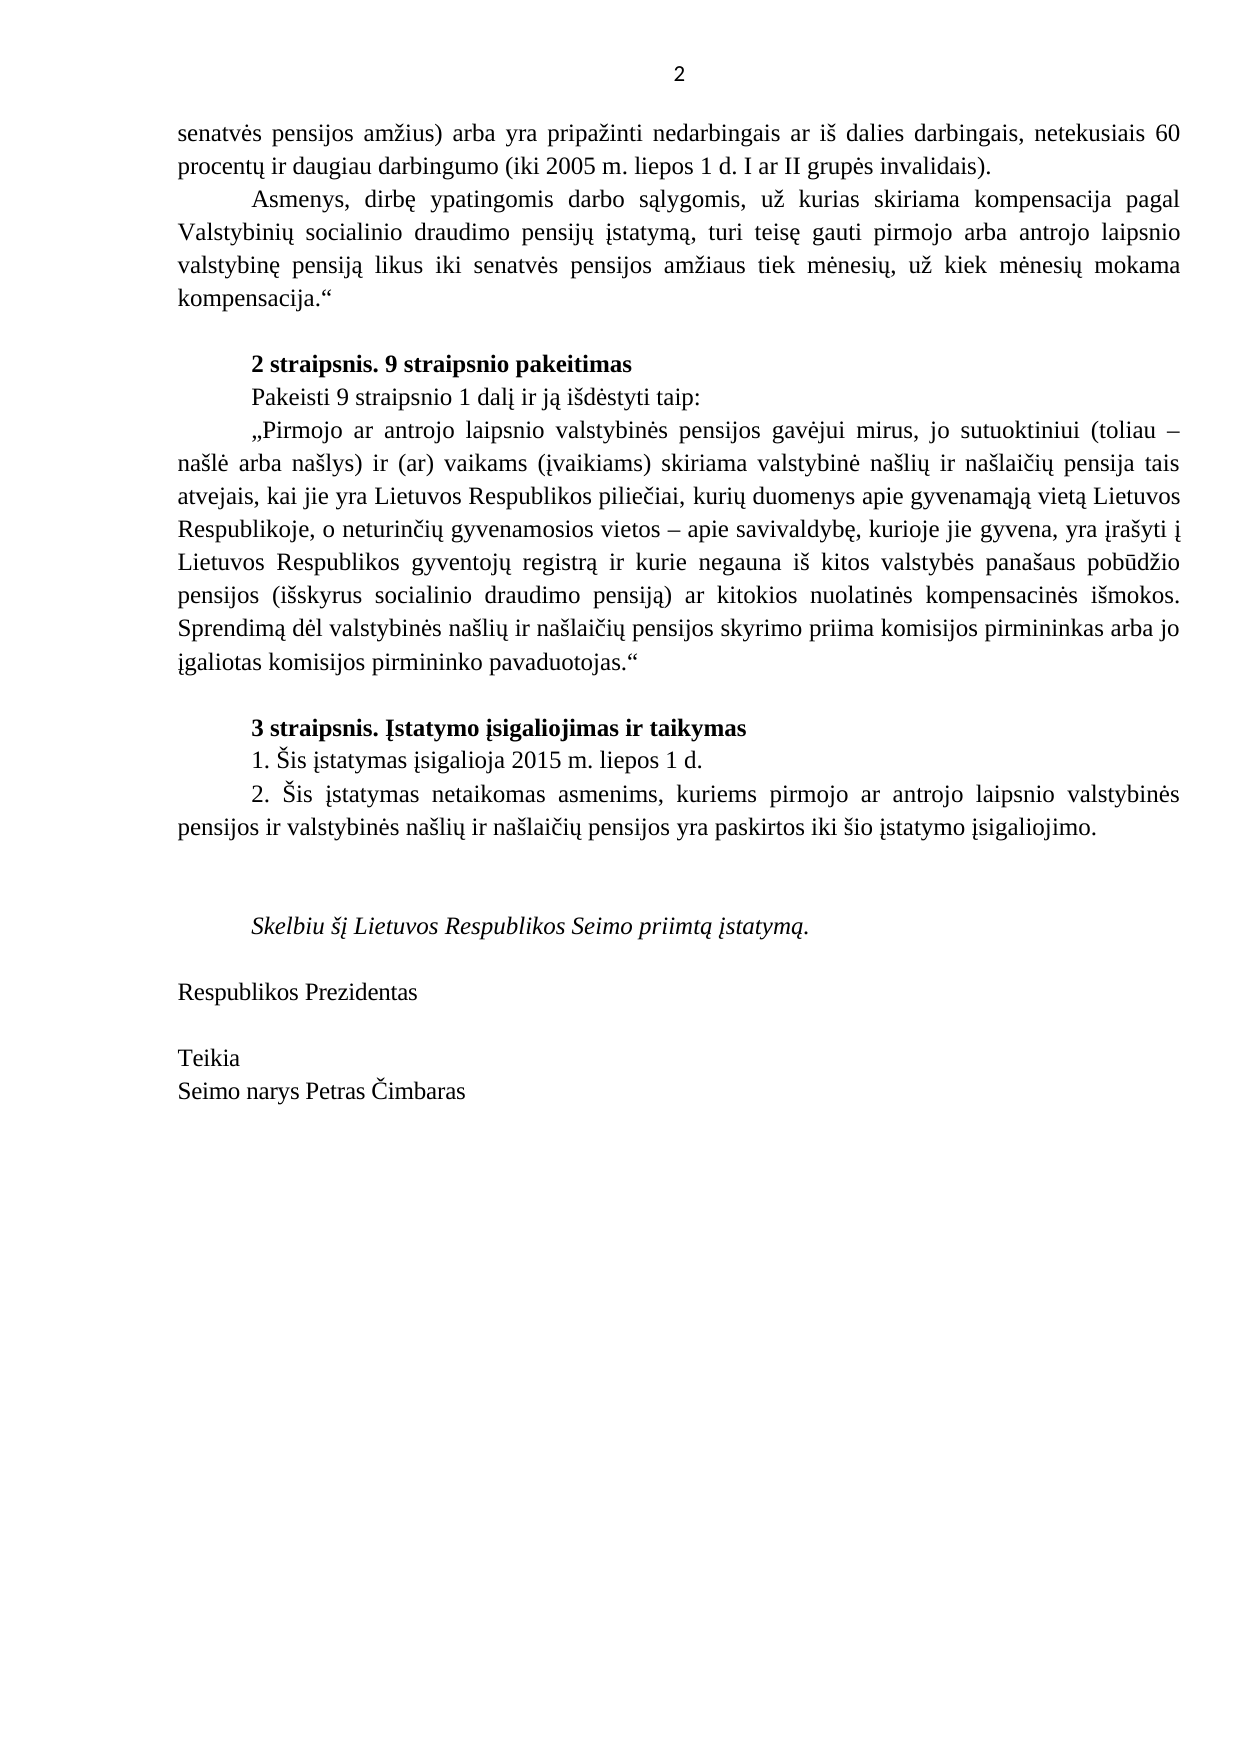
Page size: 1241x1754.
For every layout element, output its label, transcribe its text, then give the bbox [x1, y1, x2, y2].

text 2. Šis įstatymas netaikomas asmenims, kuriems pirmojo ar antrojo laipsnio valstybinės pensijos ir valstybinės našlių ir našlaičių pensijos yra paskirtos iki šio įstatymo įsigaliojimo. [177, 779, 1181, 840]
text Pakeisti 9 straipsnio 1 dalį ir ją išdėstyti taip: [177, 382, 1181, 411]
text Seimo narys Petras Čimbaras [177, 1076, 1181, 1104]
text Asmenys, dirbę ypatingomis darbo sąlygomis, už kurias skiriama kompensacija pagal Valstybinių socialinio draudimo pensijų įstatymą, turi teisę gauti pirmojo arba antrojo laipsnio valstybinę pensiją likus iki senatvės pensijos amžiaus tiek mėnesių, už kiek mėnesių mokama kompensacija.“ [177, 184, 1181, 312]
text senatvės pensijos amžius) arba yra pripažinti nedarbingais ar iš dalies darbingais, netekusiais 60 procentų ir daugiau darbingumo (iki 2005 m. liepos 1 d. I ar II grupės invalidais). [177, 118, 1181, 180]
text 2 straipsnis. 9 straipsnio pakeitimas [177, 349, 1181, 378]
text „Pirmojo ar antrojo laipsnio valstybinės pensijos gavėjui mirus, jo sutuoktiniui (toliau – našlė arba našlys) ir (ar) vaikams (įvaikiams) skiriama valstybinė našlių ir našlaičių pensija tais atvejais, kai jie yra Lietuvos Respublikos piliečiai, kurių duomenys apie gyvenamąją vietą Lietuvos Respublikoje, o neturinčių gyvenamosios vietos – apie savivaldybę, kurioje jie gyvena, yra įrašyti į Lietuvos Respublikos gyventojų registrą ir kurie negauna iš kitos valstybės panašaus pobūdžio pensijos (išskyrus socialinio draudimo pensiją) ar kitokios nuolatinės kompensacinės išmokos. Sprendimą dėl valstybinės našlių ir našlaičių pensijos skyrimo priima komisijos pirmininkas arba jo įgaliotas komisijos pirmininko pavaduotojas.“ [177, 415, 1181, 675]
text 3 straipsnis. Įstatymo įsigaliojimas ir taikymas [177, 713, 1181, 741]
text 1. Šis įstatymas įsigalioja 2015 m. liepos 1 d. [177, 746, 1181, 774]
text Skelbiu šį Lietuvos Respublikos Seimo priimtą įstatymą. [177, 911, 1181, 939]
text Teikia [177, 1043, 1181, 1072]
text Respublikos Prezidentas [177, 977, 1181, 1006]
